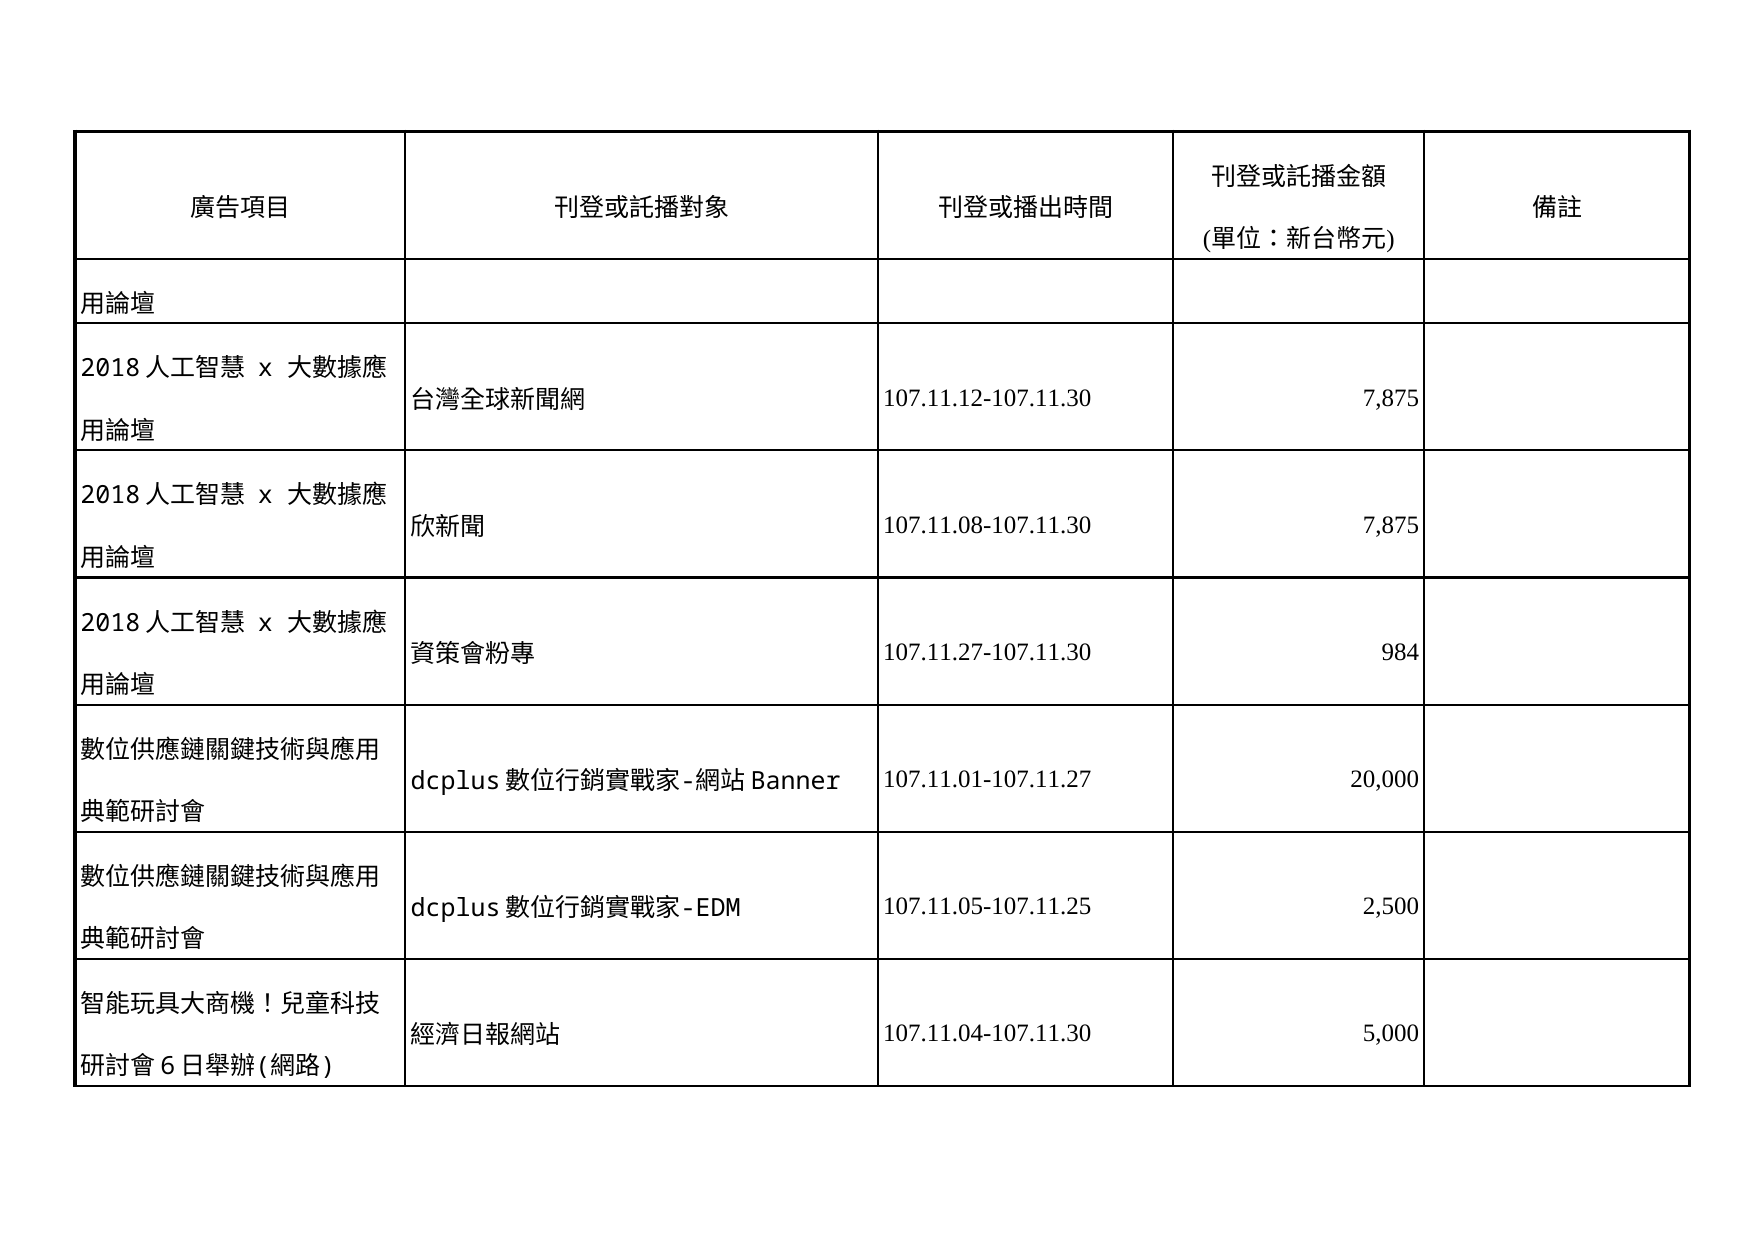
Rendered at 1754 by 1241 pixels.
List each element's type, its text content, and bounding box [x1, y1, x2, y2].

table_cell 107.11.27-107.11.30 [879, 579, 1172, 703]
table_cell 數位供應鏈關鍵技術與應用典範研討會 [77, 833, 404, 958]
table_cell 107.11.01-107.11.27 [879, 706, 1172, 831]
table_header 刊登或託播對象 [406, 133, 877, 258]
table_cell [1425, 260, 1688, 322]
table_cell 經濟日報網站 [406, 960, 877, 1085]
table_cell [1425, 324, 1688, 449]
table_header 刊登或託播金額 (單位：新台幣元) [1174, 133, 1423, 258]
table_cell 5,000 [1174, 960, 1423, 1085]
table_cell dcplus數位行銷實戰家-網站Banner [406, 706, 877, 831]
table_header 廣告項目 [77, 133, 404, 258]
table_cell [1425, 706, 1688, 831]
table_header 備註 [1425, 133, 1688, 258]
table_cell [879, 260, 1172, 322]
table_cell 107.11.04-107.11.30 [879, 960, 1172, 1085]
table_cell dcplus數位行銷實戰家-EDM [406, 833, 877, 958]
table_cell 2,500 [1174, 833, 1423, 958]
table_cell 智能玩具大商機！兒童科技研討會6日舉辦(網路) [77, 960, 404, 1085]
table_cell 資策會粉專 [406, 579, 877, 703]
table_cell 107.11.12-107.11.30 [879, 324, 1172, 449]
table_cell [406, 260, 877, 322]
table_cell 2018人工智慧 x 大數據應用論壇 [77, 579, 404, 703]
table_cell 107.11.08-107.11.30 [879, 451, 1172, 576]
table_cell 7,875 [1174, 451, 1423, 576]
table_cell 20,000 [1174, 706, 1423, 831]
table_header 刊登或播出時間 [879, 133, 1172, 258]
table_cell 2018人工智慧 x 大數據應用論壇 [77, 324, 404, 449]
table_cell [1174, 260, 1423, 322]
table_cell [1425, 833, 1688, 958]
table_cell [1425, 579, 1688, 703]
table_cell [1425, 451, 1688, 576]
table_cell 107.11.05-107.11.25 [879, 833, 1172, 958]
table_cell 984 [1174, 579, 1423, 703]
table_cell 數位供應鏈關鍵技術與應用典範研討會 [77, 706, 404, 831]
table_cell 用論壇 [77, 260, 404, 322]
table_cell 欣新聞 [406, 451, 877, 576]
table_cell 2018人工智慧 x 大數據應用論壇 [77, 451, 404, 576]
table_cell [1425, 960, 1688, 1085]
table_cell 台灣全球新聞網 [406, 324, 877, 449]
table_cell 7,875 [1174, 324, 1423, 449]
